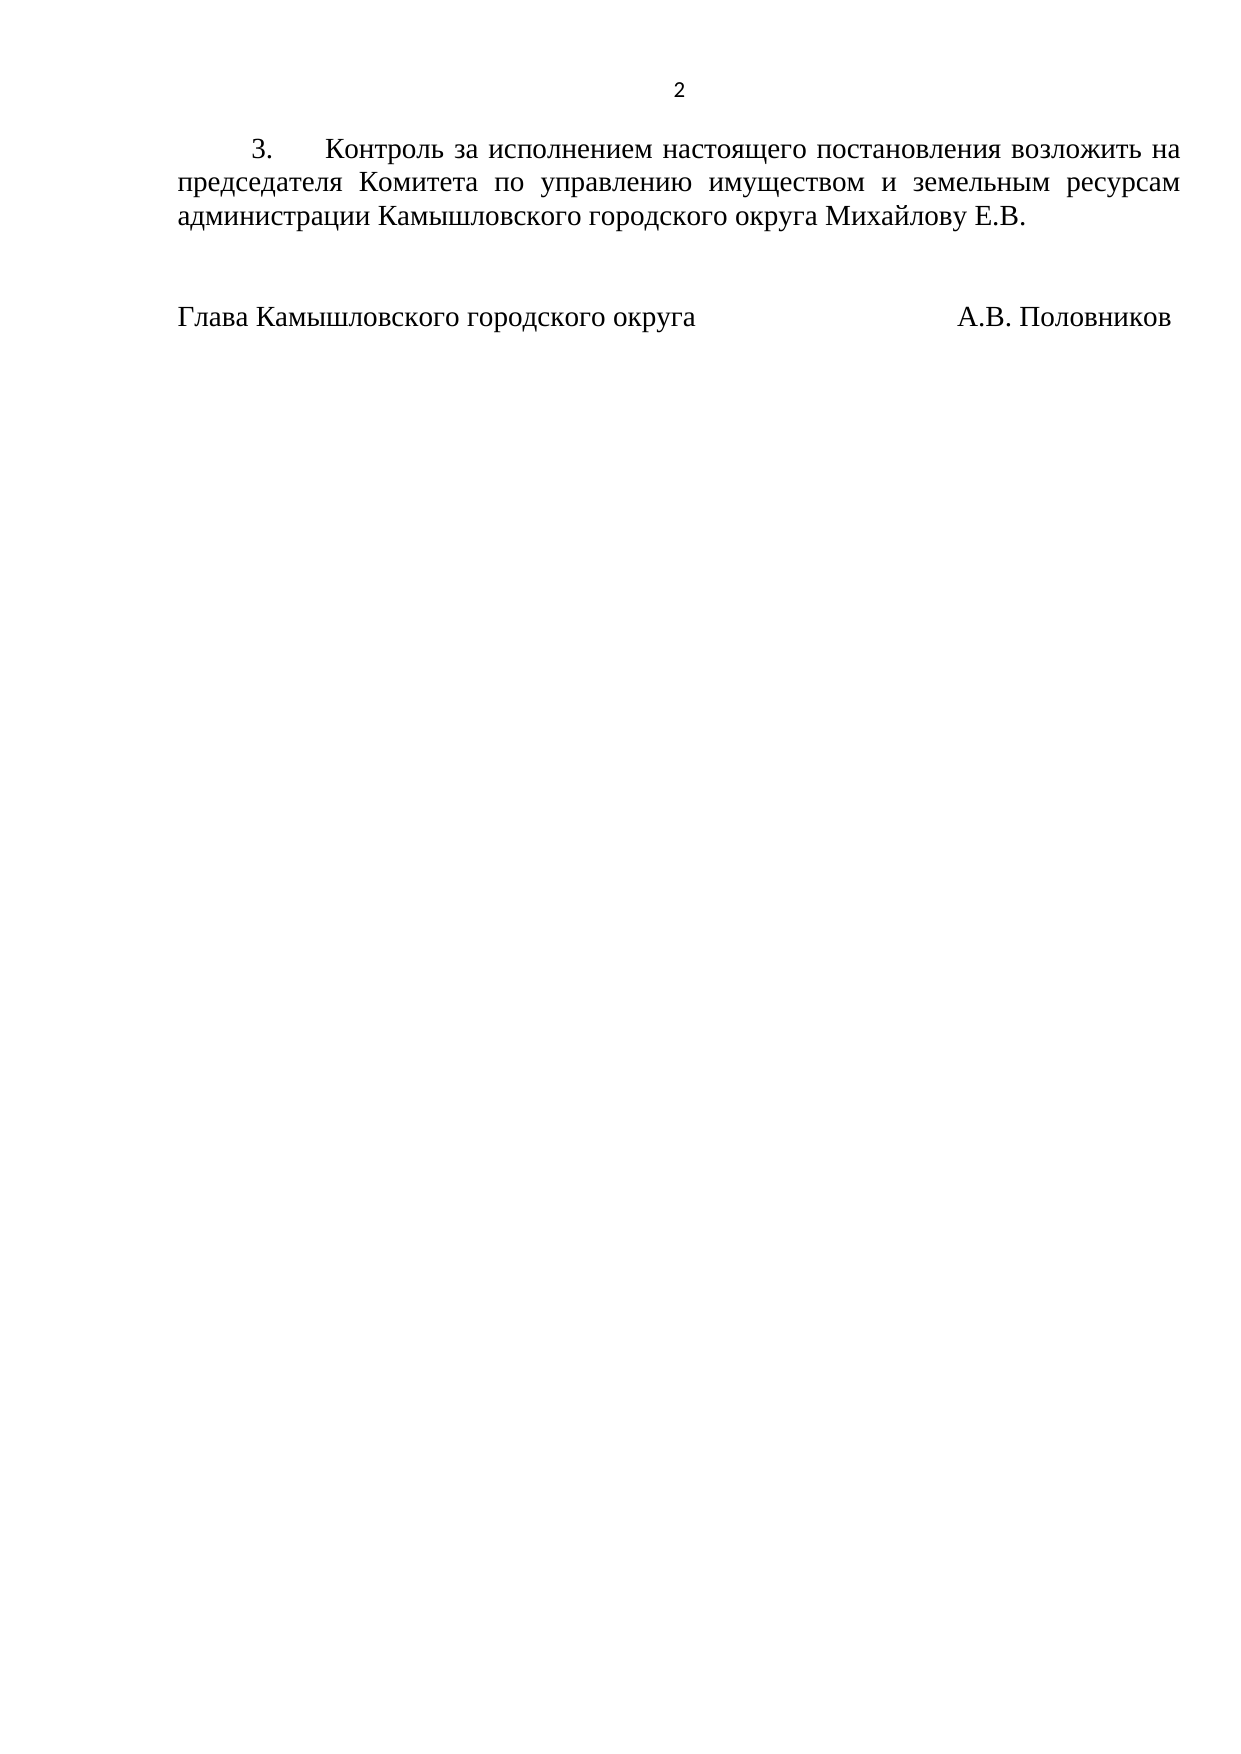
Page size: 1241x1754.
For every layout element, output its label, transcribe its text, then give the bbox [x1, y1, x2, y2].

list Контроль за исполнением настоящего постановления возложить на председателя Комитета по управлению имуществом и земельным ресурсам администрации Камышловского городского округа Михайлову Е.В. [177, 131, 1181, 232]
text Глава Камышловского городского округа А.В. Половников [177, 299, 1181, 332]
